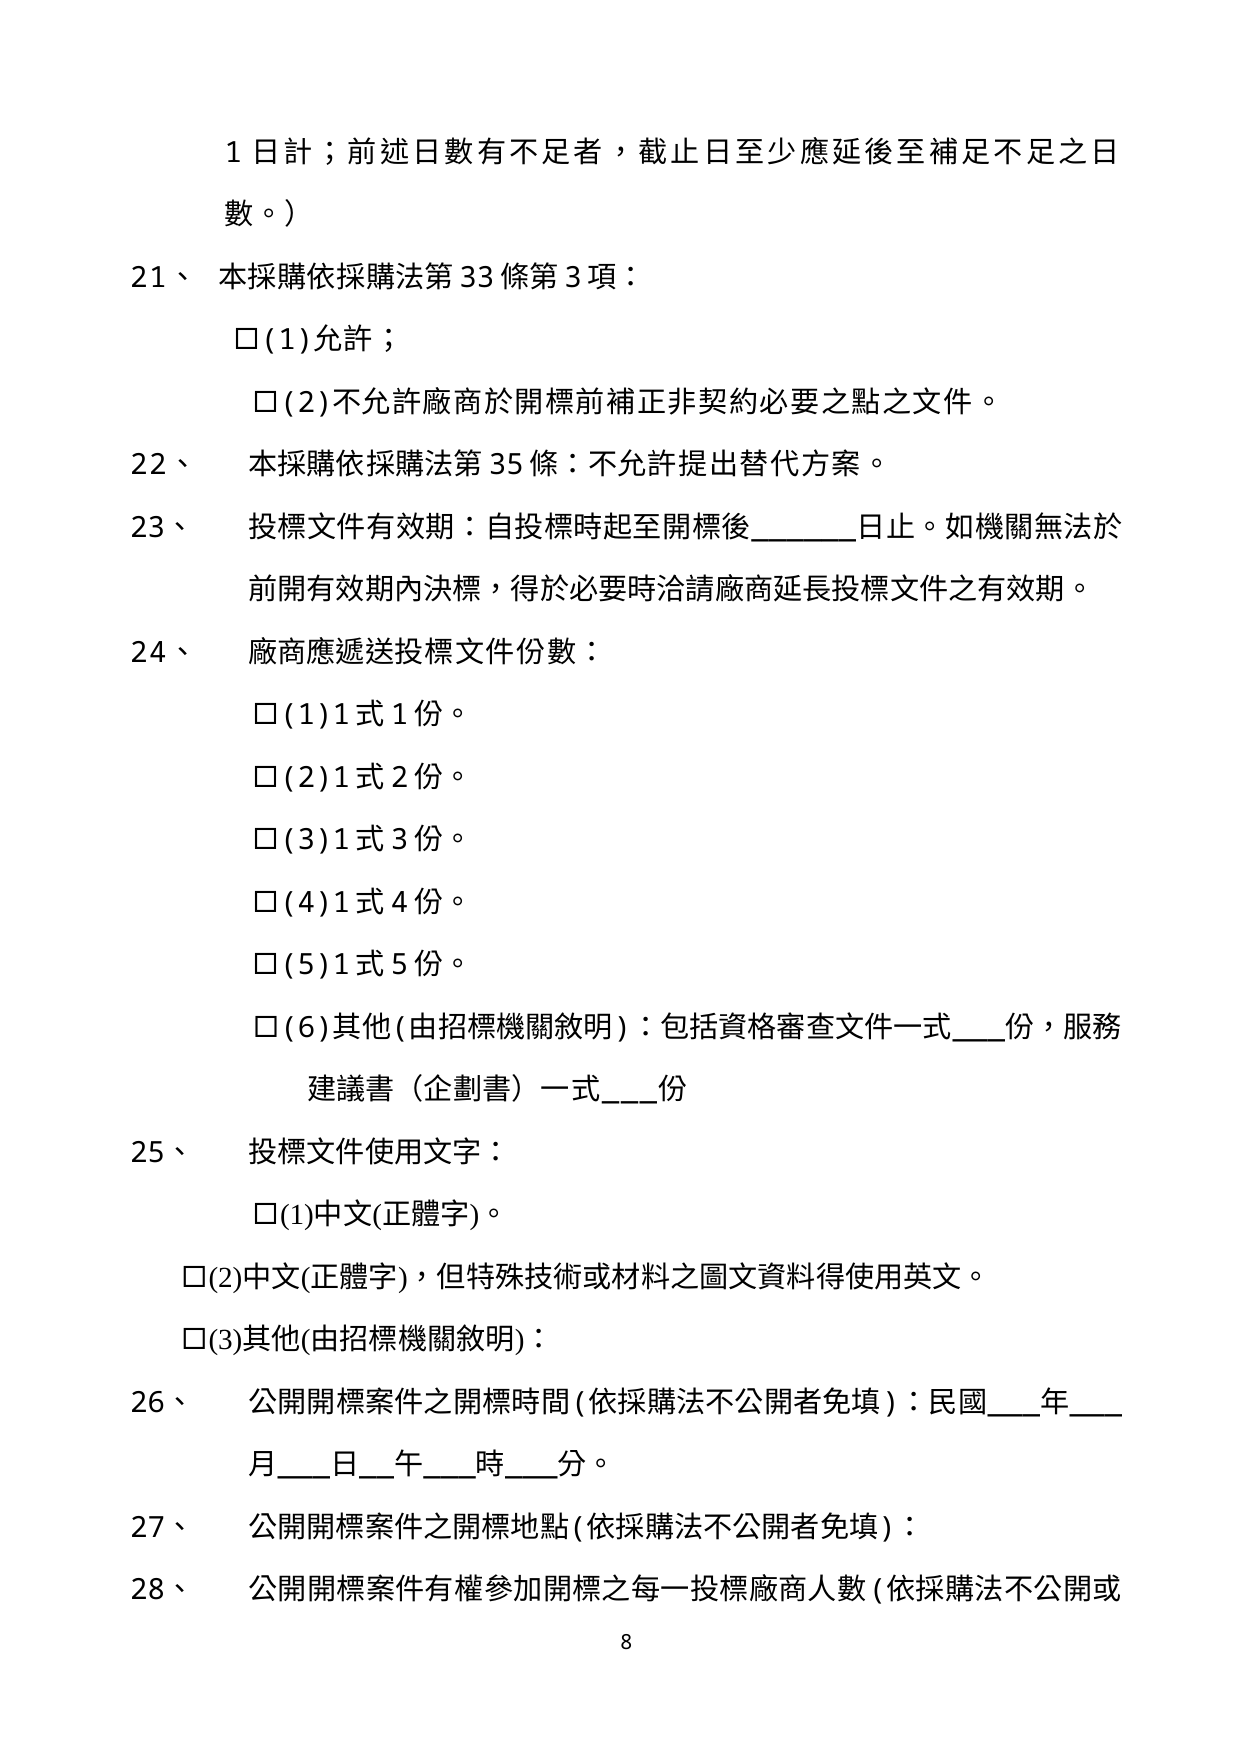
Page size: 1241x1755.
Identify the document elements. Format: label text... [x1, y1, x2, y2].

list 投標文件有效期：自投標時起至開標後______日止。如機關無法於前開有效期內決標，得於必要時洽請廠商延長投標文件之有效期。 [130, 483, 1122, 608]
text (3)1式3份。 [130, 795, 1122, 858]
list 公開開標案件之開標地點(依採購法不公開者免填)： [130, 1483, 1122, 1545]
text (4)1式4份。 [130, 858, 1122, 920]
text (2)1式2份。 [130, 733, 1122, 795]
text (1)允許； [233, 295, 1122, 358]
text (1)中文(正體字)。 [130, 1170, 1122, 1233]
list 本採購依採購法第33條第3項： [130, 233, 1122, 295]
list 廠商應遞送投標文件份數： [130, 608, 1122, 670]
text (6)其他(由招標機關敘明)：包括資格審查文件一式___份，服務建議書（企劃書）一式___份 [130, 983, 1122, 1108]
list 1日計；前述日數有不足者，截止日至少應延後至補足不足之日數。） [130, 108, 1122, 233]
list 本採購依採購法第35條：不允許提出替代方案。 [130, 420, 1122, 483]
list 投標文件使用文字： [130, 1108, 1122, 1170]
text (2)中文(正體字)，但特殊技術或材料之圖文資料得使用英文。 [130, 1233, 1122, 1295]
list 公開開標案件之開標時間(依採購法不公開者免填)：民國___年___ 月___日__午___時___分。 [130, 1358, 1122, 1483]
text (1)1式1份。 [130, 670, 1122, 733]
text (2)不允許廠商於開標前補正非契約必要之點之文件。 [130, 358, 1122, 420]
text (5)1式5份。 [130, 920, 1122, 983]
list 公開開標案件有權參加開標之每一投標廠商人數(依採購法不公開或 [130, 1545, 1122, 1608]
text (3)其他(由招標機關敘明)： [130, 1295, 1122, 1358]
